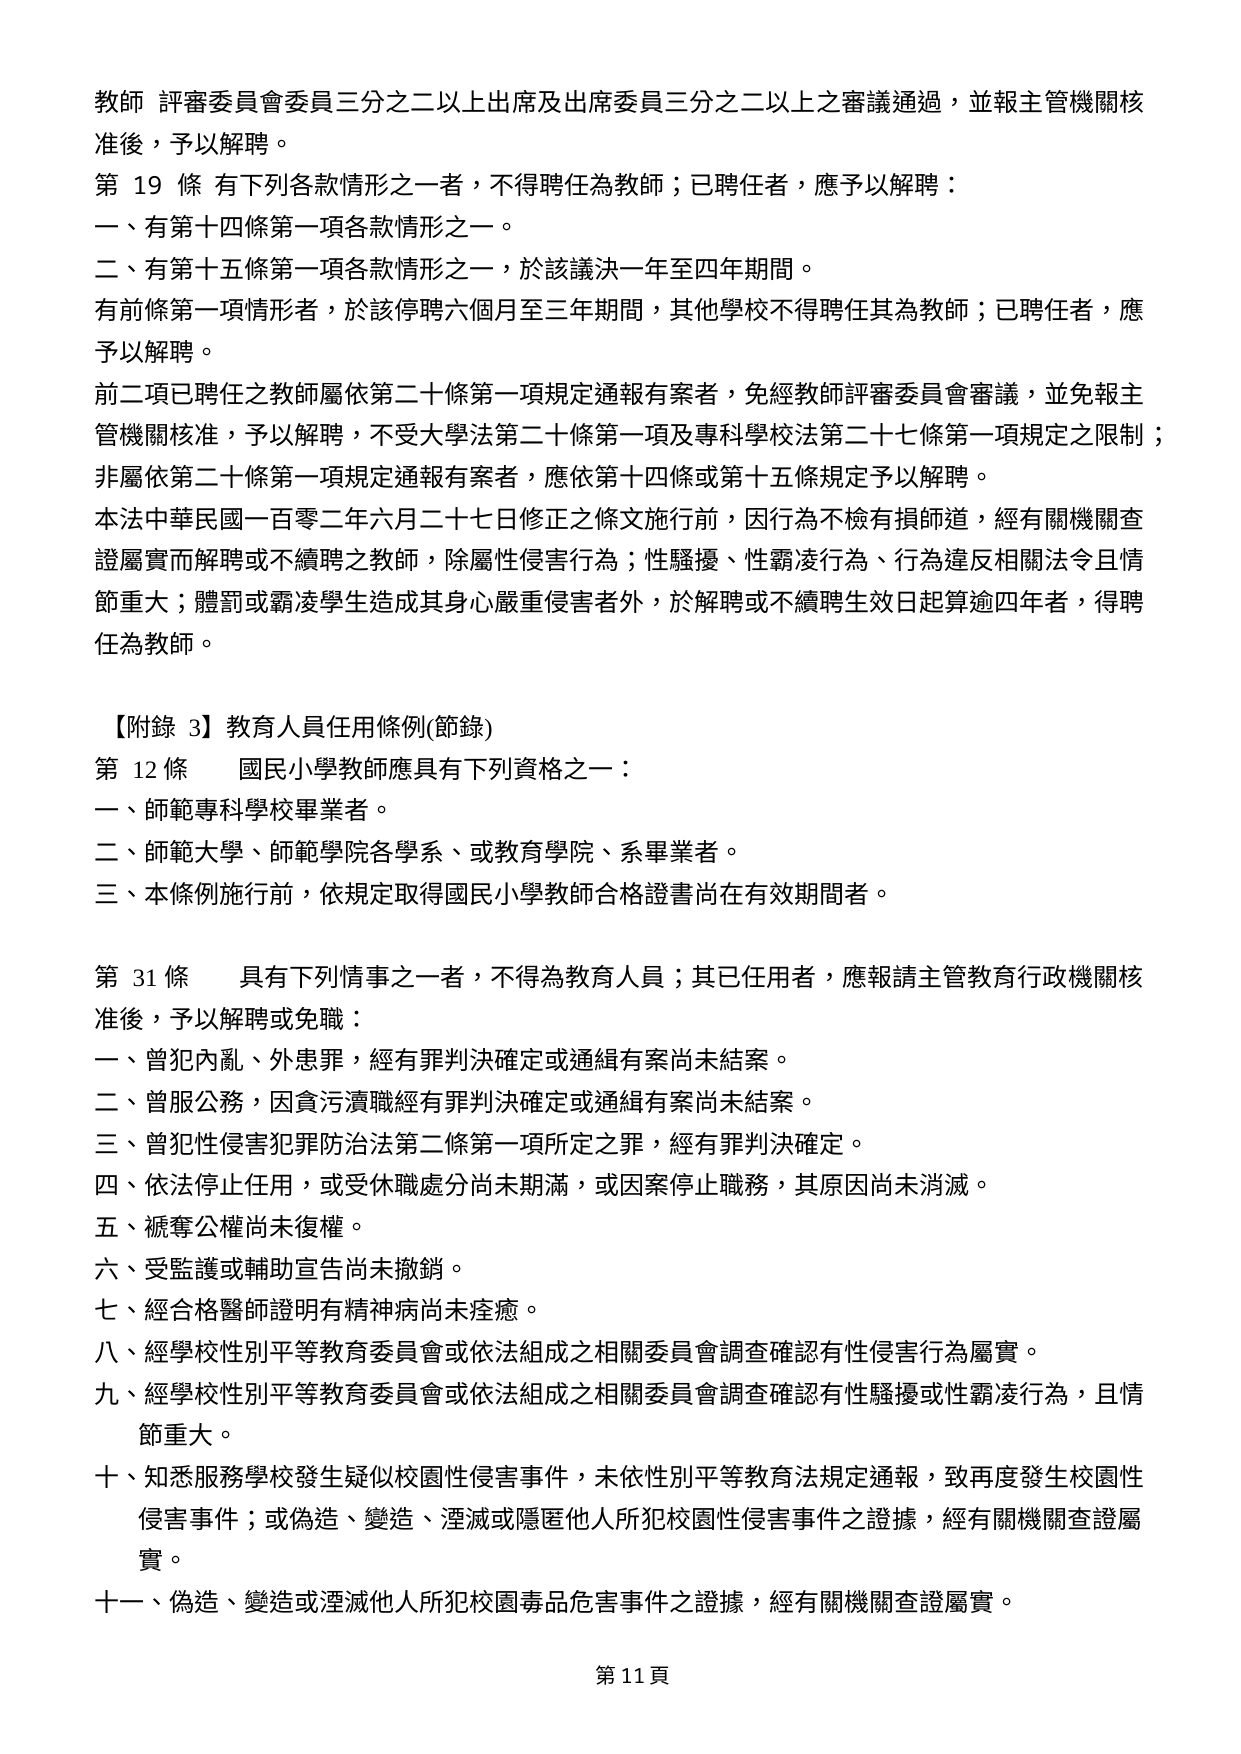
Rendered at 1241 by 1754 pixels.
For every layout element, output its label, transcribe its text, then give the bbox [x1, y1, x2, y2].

text 十一、偽造、變造或湮滅他人所犯校園毒品危害事件之證據，經有關機關查證屬實。 [94, 1578, 1146, 1620]
text 【附錄 3】教育人員任用條例(節錄) [94, 703, 1146, 745]
text 第 19 條 有下列各款情形之一者，不得聘任為教師；已聘任者，應予以解聘： [94, 161, 1146, 203]
text 第 31 條 具有下列情事之一者，不得為教育人員；其已任用者，應報請主管教育行政機關核准後，予以解聘或免職： [94, 953, 1146, 1036]
text 本法中華民國一百零二年六月二十七日修正之條文施行前，因行為不檢有損師道，經有關機關查證屬實而解聘或不續聘之教師，除屬性侵害行為；性騷擾、性霸凌行為、行為違反相關法令且情節重大；體罰或霸凌學生造成其身心嚴重侵害者外，於解聘或不續聘生效日起算逾四年者，得聘任為教師。 [94, 495, 1146, 661]
text 一、師範專科學校畢業者。 [94, 786, 1146, 828]
text 三、本條例施行前，依規定取得國民小學教師合格證書尚在有效期間者。 [94, 870, 1146, 911]
text 二、曾服公務，因貪污瀆職經有罪判決確定或通緝有案尚未結案。 [94, 1078, 1146, 1120]
text 前二項已聘任之教師屬依第二十條第一項規定通報有案者，免經教師評審委員會審議，並免報主管機關核准，予以解聘，不受大學法第二十條第一項及專科學校法第二十七條第一項規定之限制；非屬依第二十條第一項規定通報有案者，應依第十四條或第十五條規定予以解聘。 [94, 370, 1146, 495]
text 教師 評審委員會委員三分之二以上出席及出席委員三分之二以上之審議通過，並報主管機關核准後，予以解聘。 [94, 78, 1146, 161]
text 五、褫奪公權尚未復權。 [94, 1203, 1146, 1245]
text 八、經學校性別平等教育委員會或依法組成之相關委員會調查確認有性侵害行為屬實。 [94, 1328, 1146, 1370]
text 四、依法停止任用，或受休職處分尚未期滿，或因案停止職務，其原因尚未消滅。 [94, 1161, 1146, 1203]
text 一、有第十四條第一項各款情形之一。 [94, 203, 1146, 245]
text 九、經學校性別平等教育委員會或依法組成之相關委員會調查確認有性騷擾或性霸凌行為，且情節重大。 [94, 1370, 1146, 1453]
text 有前條第一項情形者，於該停聘六個月至三年期間，其他學校不得聘任其為教師；已聘任者，應予以解聘。 [94, 286, 1146, 370]
text 七、經合格醫師證明有精神病尚未痊癒。 [94, 1286, 1146, 1328]
text 三、曾犯性侵害犯罪防治法第二條第一項所定之罪，經有罪判決確定。 [94, 1120, 1146, 1161]
text 十、知悉服務學校發生疑似校園性侵害事件，未依性別平等教育法規定通報，致再度發生校園性侵害事件；或偽造、變造、湮滅或隱匿他人所犯校園性侵害事件之證據，經有關機關查證屬實。 [94, 1453, 1146, 1578]
text 六、受監護或輔助宣告尚未撤銷。 [94, 1245, 1146, 1286]
text 第 12 條 國民小學教師應具有下列資格之一： [94, 745, 1146, 786]
text 二、師範大學、師範學院各學系、或教育學院、系畢業者。 [94, 828, 1146, 870]
text 一、曾犯內亂、外患罪，經有罪判決確定或通緝有案尚未結案。 [94, 1036, 1146, 1078]
text 二、有第十五條第一項各款情形之一，於該議決一年至四年期間。 [94, 245, 1146, 286]
